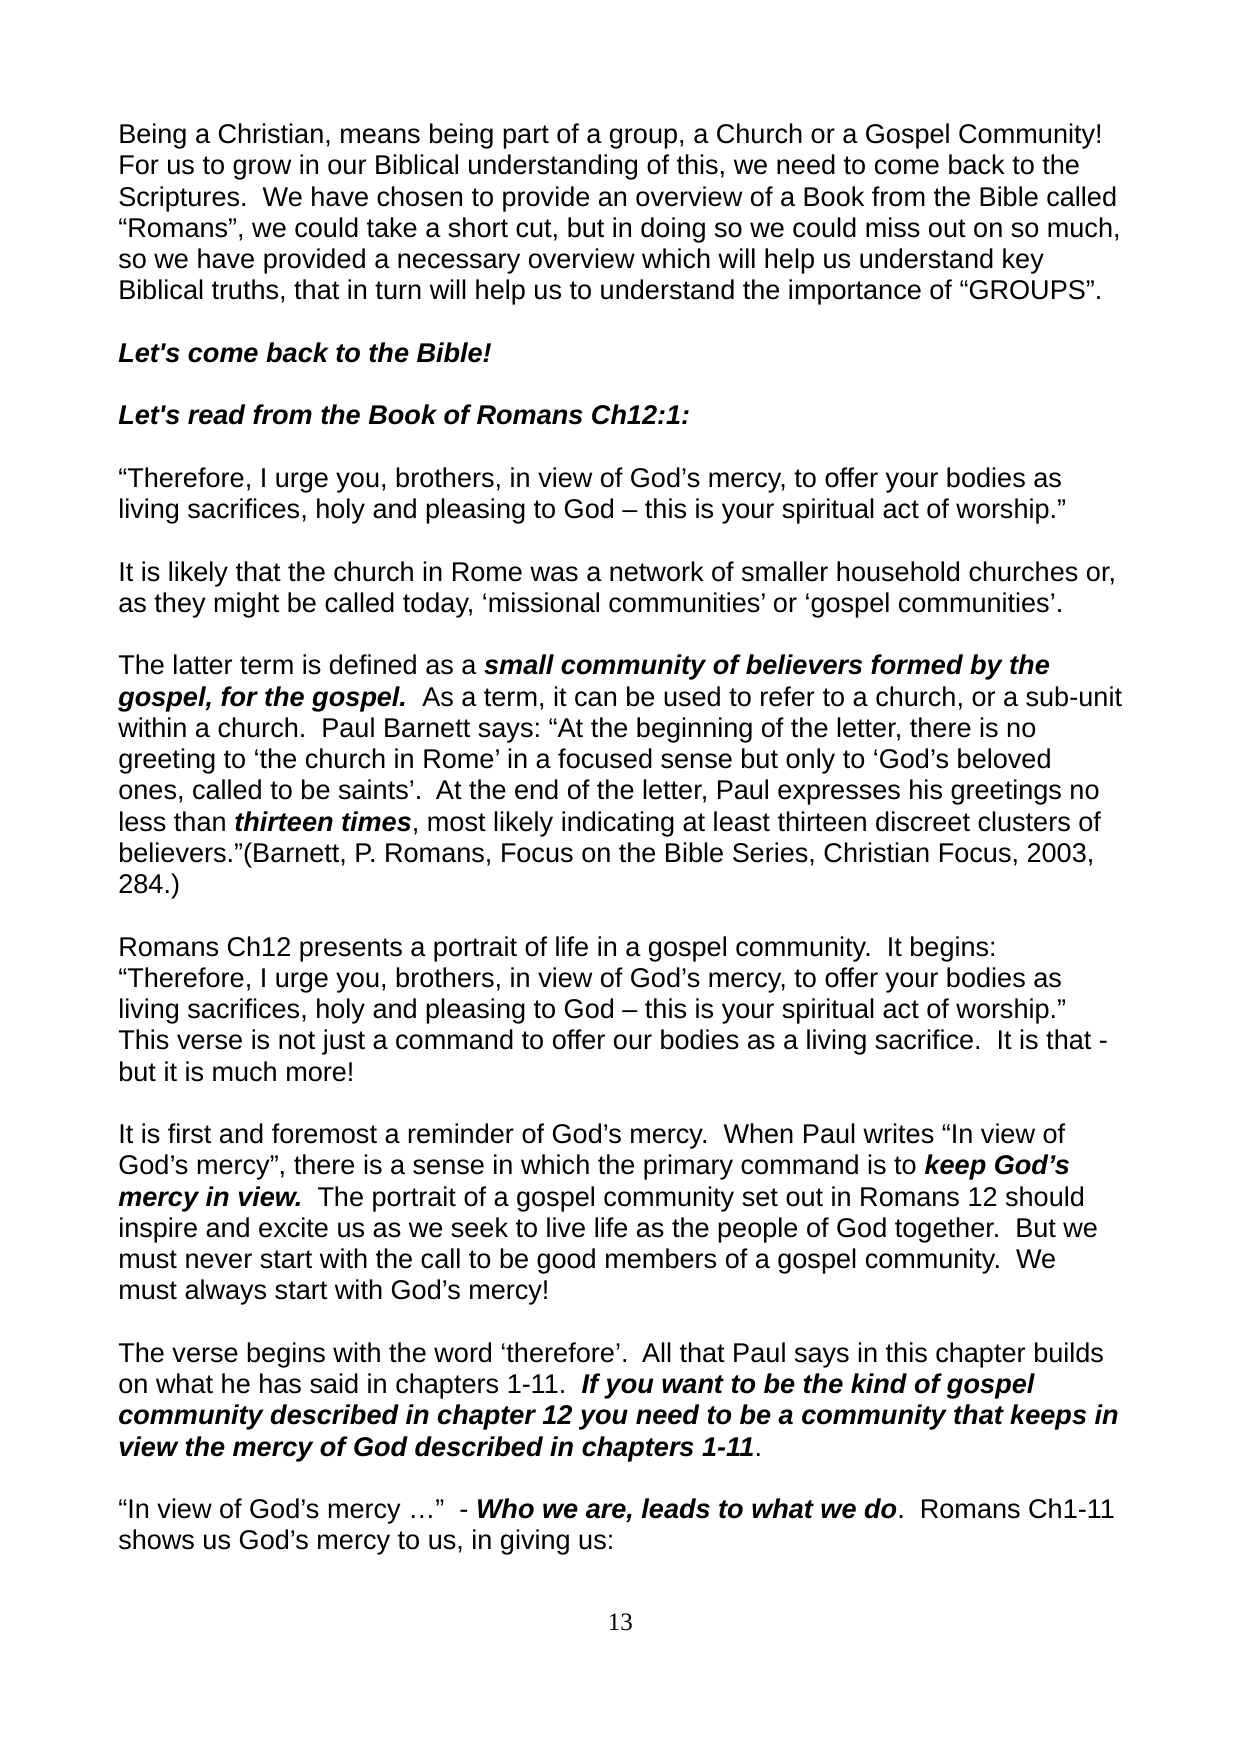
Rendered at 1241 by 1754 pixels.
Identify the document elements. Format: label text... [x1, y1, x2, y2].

text It is first and foremost a reminder of God’s mercy. When Paul writes “In view of God’s mercy”, there is a sense in which the primary command is to keep God’s mercy in view. The portrait of a gospel community set out in Romans 12 should inspire and excite us as we seek to live life as the people of God together. But we must never start with the call to be good members of a gospel community. We must always start with God’s mercy! [118, 1118, 1122, 1306]
text The latter term is defined as a small community of believers formed by the gospel, for the gospel. As a term, it can be used to refer to a church, or a sub-unit within a church. Paul Barnett says: “At the beginning of the letter, there is no greeting to ‘the church in Rome’ in a focused sense but only to ‘God’s beloved ones, called to be saints’. At the end of the letter, Paul expresses his greetings no less than thirteen times, most likely indicating at least thirteen discreet clusters of believers.”(Barnett, P. Romans, Focus on the Bible Series, Christian Focus, 2003, 284.) [118, 649, 1122, 899]
text “In view of God’s mercy …” - Who we are, leads to what we do. Romans Ch1-11 shows us God’s mercy to us, in giving us: [118, 1493, 1122, 1556]
text It is likely that the church in Rome was a network of smaller household churches or, as they might be called today, ‘missional communities’ or ‘gospel communities’. [118, 556, 1122, 618]
text “Therefore, I urge you, brothers, in view of God’s mercy, to offer your bodies as living sacrifices, holy and pleasing to God – this is your spiritual act of worship.” [118, 462, 1122, 524]
text Let's read from the Book of Romans Ch12:1: [118, 399, 1122, 431]
text The verse begins with the word ‘therefore’. All that Paul says in this chapter builds on what he has said in chapters 1-11. If you want to be the kind of gospel community described in chapter 12 you need to be a community that keeps in view the mercy of God described in chapters 1-11. [118, 1337, 1122, 1462]
text Romans Ch12 presents a portrait of life in a gospel community. It begins: “Therefore, I urge you, brothers, in view of God’s mercy, to offer your bodies as living sacrifices, holy and pleasing to God – this is your spiritual act of worship.” This verse is not just a command to offer our bodies as a living sacrifice. It is that - but it is much more! [118, 931, 1122, 1087]
text Let's come back to the Bible! [118, 337, 1122, 368]
text Being a Christian, means being part of a group, a Church or a Gospel Community! For us to grow in our Biblical understanding of this, we need to come back to the Scriptures. We have chosen to provide an overview of a Book from the Bible called “Romans”, we could take a short cut, but in doing so we could miss out on so much, so we have provided a necessary overview which will help us understand key Biblical truths, that in turn will help us to understand the importance of “GROUPS”. [118, 118, 1122, 306]
